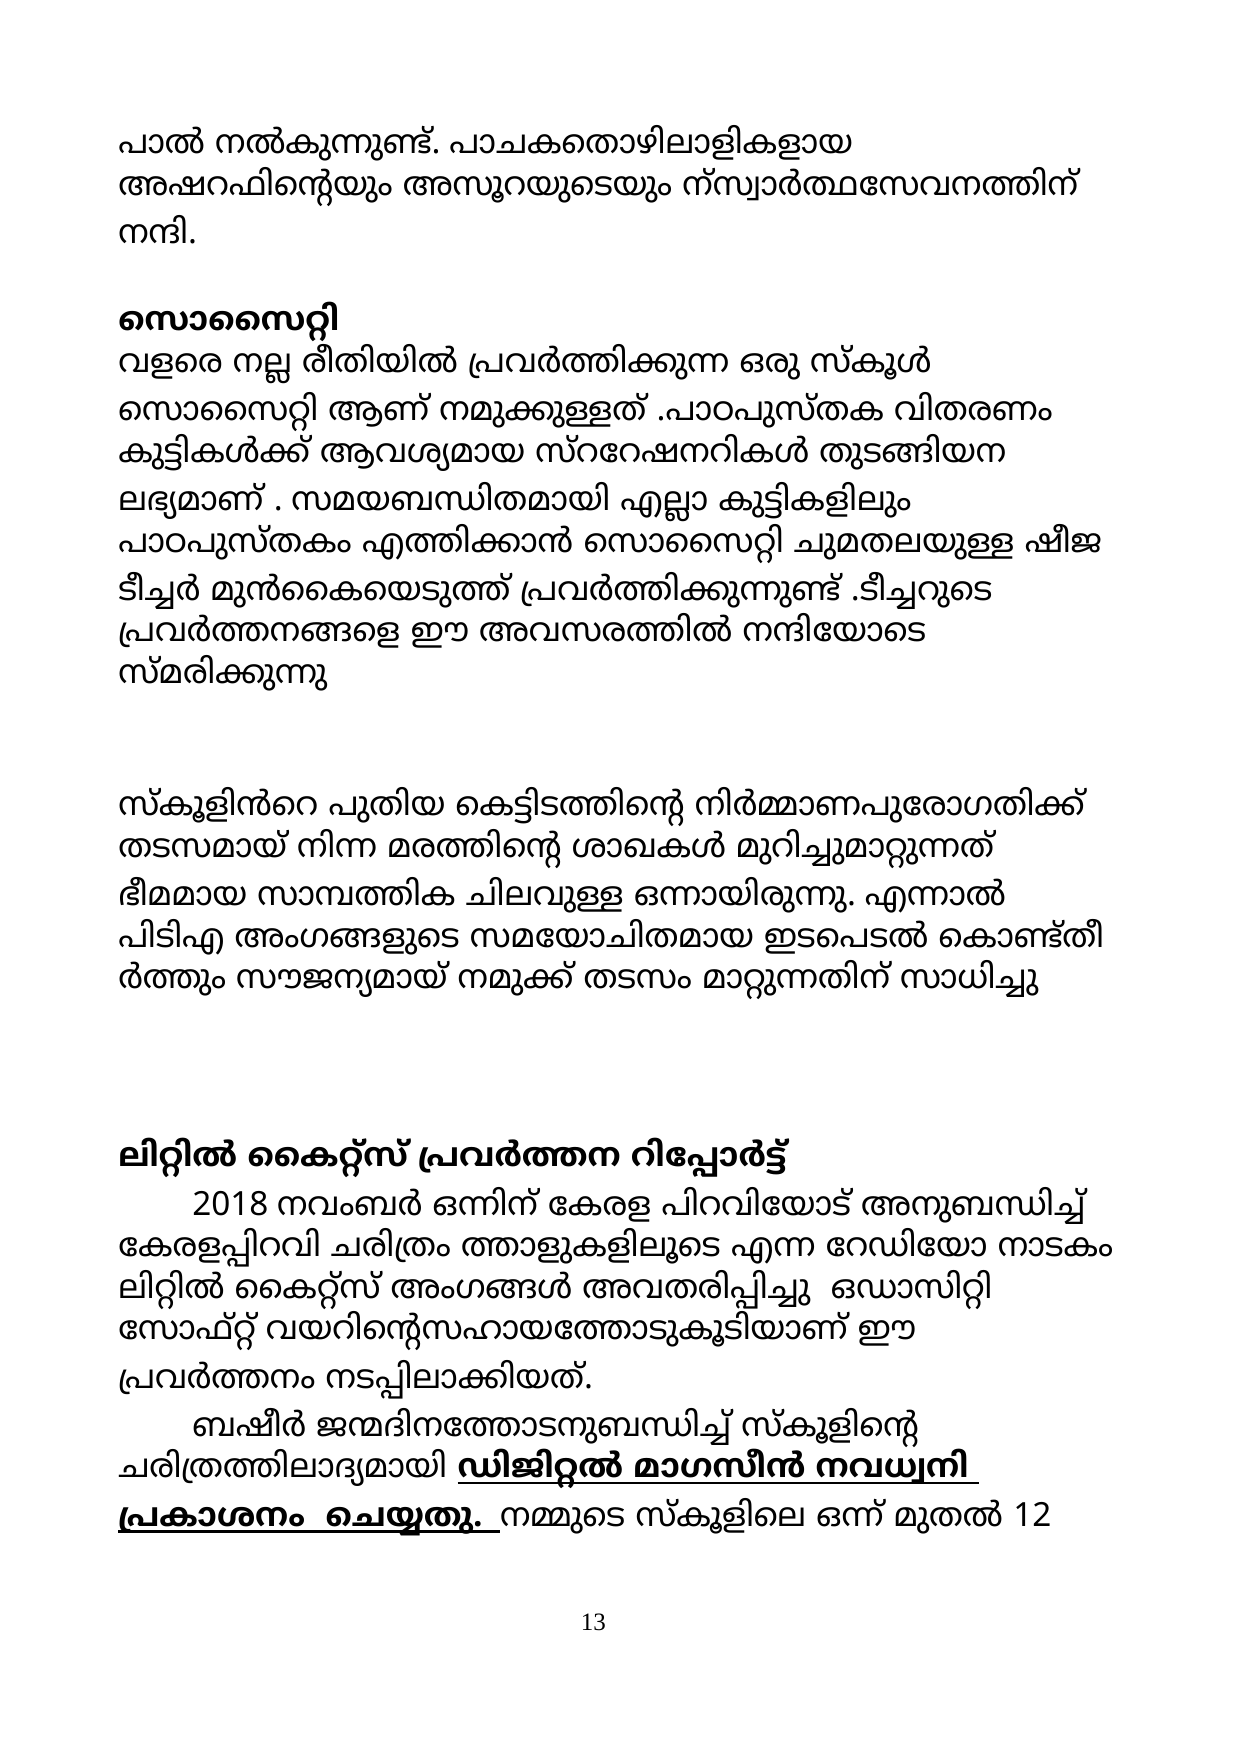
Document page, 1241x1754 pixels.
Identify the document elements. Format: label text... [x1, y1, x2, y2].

text ലിറ്റിൽ കൈറ്റ്സ് പ്രവർത്തന റിപ്പോർട്ട് [118, 1138, 1122, 1179]
text സ്കൂളിൻറെ പുതിയ കെട്ടിടത്തിന്റെ നിർമ്മാണപുരോഗതിക്ക് തടസമായ് നിന്ന മരത്തിന്റെ ശാഖകൾ മുറിച്ചുമാറ്റുന്നത് ഭീമമായ സാമ്പത്തിക ചിലവുള്ള ഒന്നായിരുന്നു. എന്നാൽ പിടിഎ അംഗങ്ങളുടെ സമയോചിതമായ ഇടപെടൽ കൊണ്ട്തീ ർത്തും സൗജന്യമായ് നമുക്ക് തടസം മാറ്റുന്നതിന് സാധിച്ചു [118, 787, 1122, 1002]
text വളരെ നല്ല രീതിയിൽ പ്രവർത്തിക്കുന്ന ഒരു സ്കൂൾ സൊസൈറ്റി ആണ് നമുക്കുള്ളത് .പാഠപുസ്തക വിതരണം കുട്ടികൾക്ക് ആവശ്യമായ സ്ററേഷനറികൾ തുടങ്ങിയന ലഭ്യമാണ് . സമയബന്ധിതമായി എല്ലാ കുട്ടികളിലും പാഠപുസ്തകം എത്തിക്കാൻ സൊസൈറ്റി ചുമതലയുള്ള ഷീജ ടീച്ചർ മുൻകൈയെടുത്ത് പ്രവർത്തിക്കുന്നുണ്ട് .ടീച്ചറുടെ പ്രവർത്തനങ്ങളെ ഈ അവസരത്തിൽ നന്ദിയോടെ സ്മരിക്കുന്നു [118, 343, 1122, 696]
text സൊസൈറ്റി [118, 302, 1122, 343]
text പാൽ നൽകുന്നുണ്ട്. പാചകതൊഴിലാളികളായ അഷറഫിന്റെയും അസൂറയുടെയും ന്സ്വാർത്ഥസേവനത്തിന് നന്ദി. [118, 118, 1122, 256]
text ബഷീർ ജന്മദിനത്തോടനുബന്ധിച്ച് സ്കൂളിന്റെ ചരിത്രത്തിലാദ്യമായി ഡിജിറ്റൽ മാഗസീൻ നവധ്വനി പ്രകാശനം ചെയ്യതു. നമ്മുടെ സ്കൂളിലെ ഒന്ന് മുതൽ 12 [118, 1401, 1122, 1539]
text 2018 നവംബർ ഒന്നിന് കേരള പിറവിയോട് അനുബന്ധിച്ച് കേരളപ്പിറവി ചരിത്രം ത്താളുകളിലൂടെ എന്ന റേഡിയോ നാടകം ലിറ്റിൽ കൈറ്റ്സ് അംഗങ്ങൾ അവതരിപ്പിച്ചു ഒഡാസിറ്റി സോഫ്റ്റ് വയറിന്റെസഹായത്തോടുകൂടിയാണ് ഈ പ്രവർത്തനം നടപ്പിലാക്കിയത്. [118, 1179, 1122, 1401]
